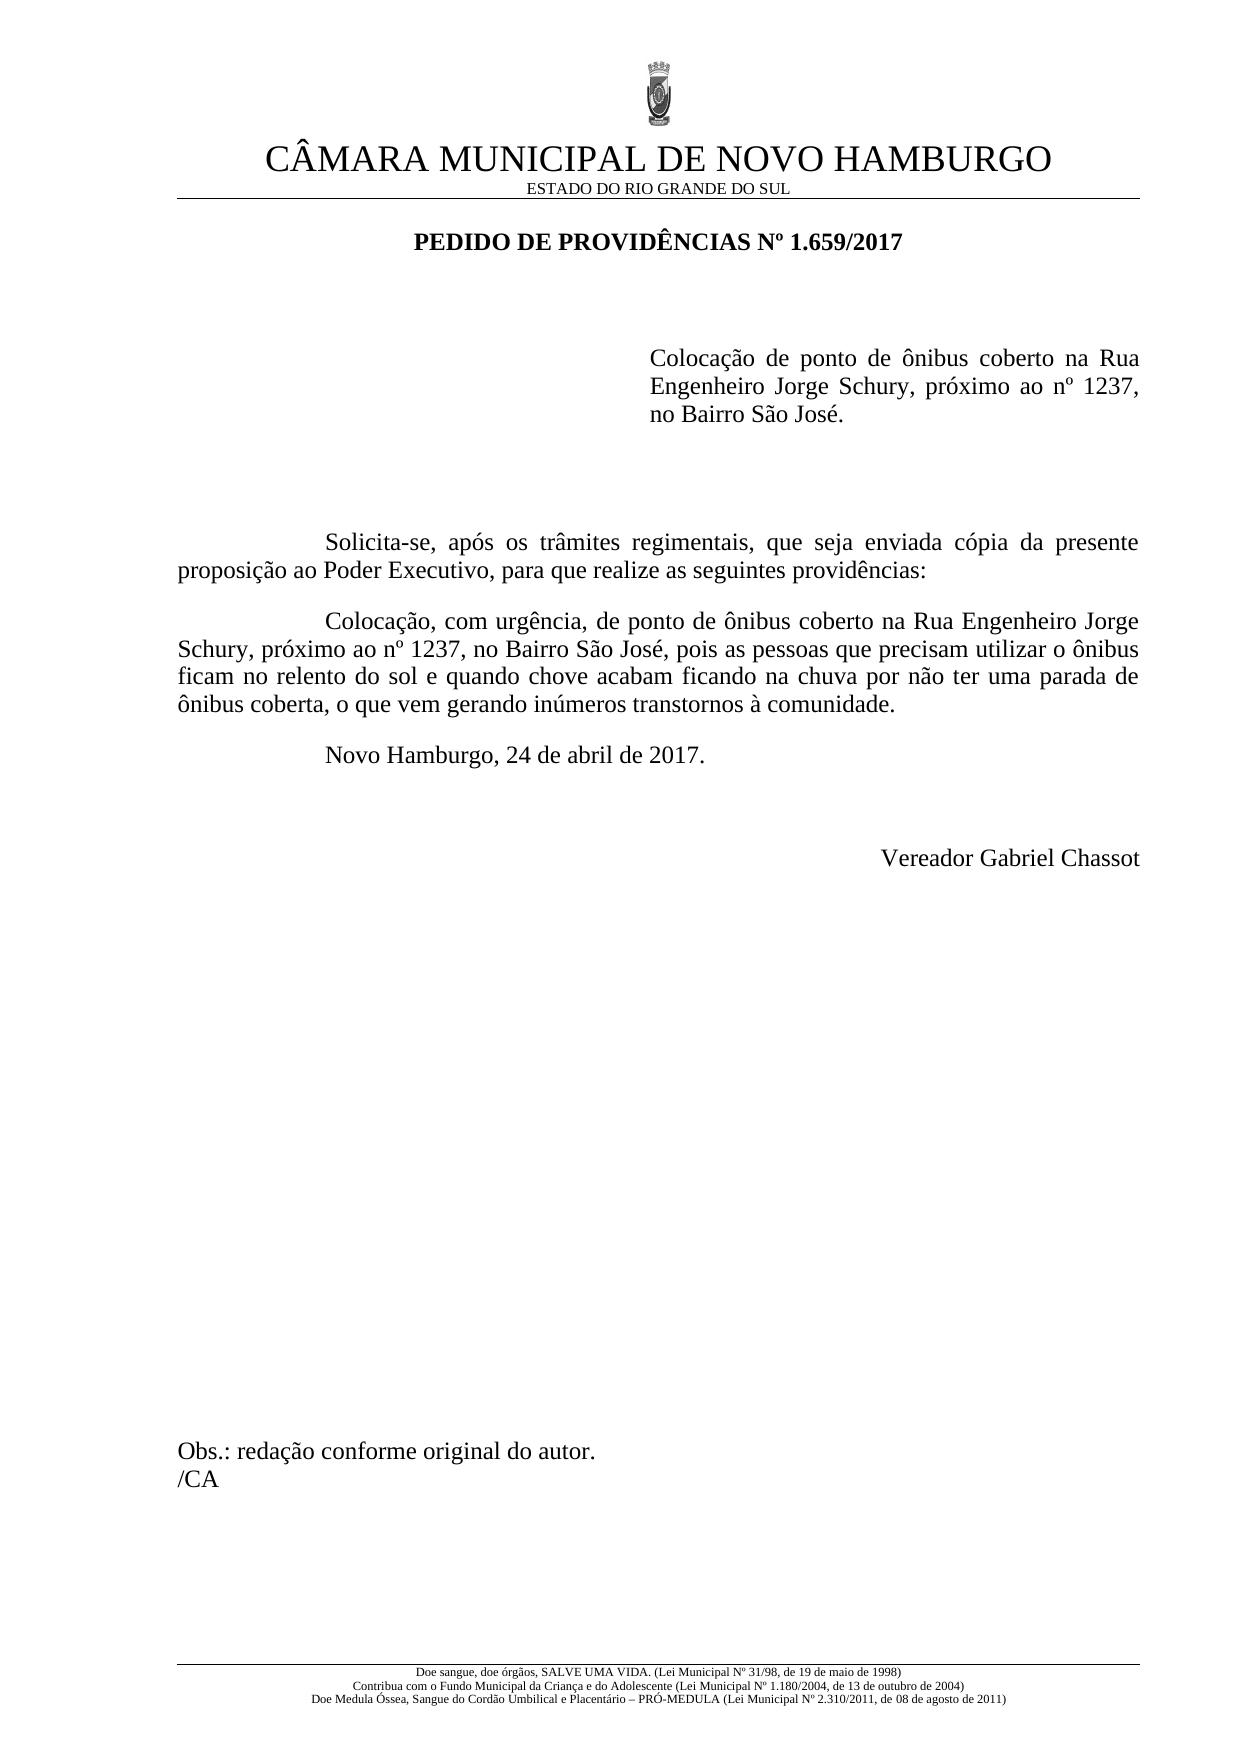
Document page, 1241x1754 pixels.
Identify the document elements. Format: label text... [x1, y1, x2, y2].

text PEDIDO DE PROVIDÊNCIAS Nº 1.659/2017 [177, 228, 1140, 256]
text Obs.: redação conforme original do autor. [177, 1437, 1140, 1465]
text Colocação de ponto de ônibus coberto na Rua Engenheiro Jorge Schury, próximo ao nº 1237, no Bairro São José. [649, 344, 1140, 428]
text Solicita-se, após os trâmites regimentais, que seja enviada cópia da presente proposição ao Poder Executivo, para que realize as seguintes providências: [177, 528, 1140, 583]
text Vereador Gabriel Chassot [177, 844, 1140, 872]
text Novo Hamburgo, 24 de abril de 2017. [177, 741, 1140, 769]
text /CA [177, 1465, 1140, 1493]
text Colocação, com urgência, de ponto de ônibus coberto na Rua Engenheiro Jorge Schury, próximo ao nº 1237, no Bairro São José, pois as pessoas que precisam utilizar o ônibus ficam no relento do sol e quando chove acabam ficando na chuva por não ter uma parada de ônibus coberta, o que vem gerando inúmeros transtornos à comunidade. [177, 607, 1140, 718]
